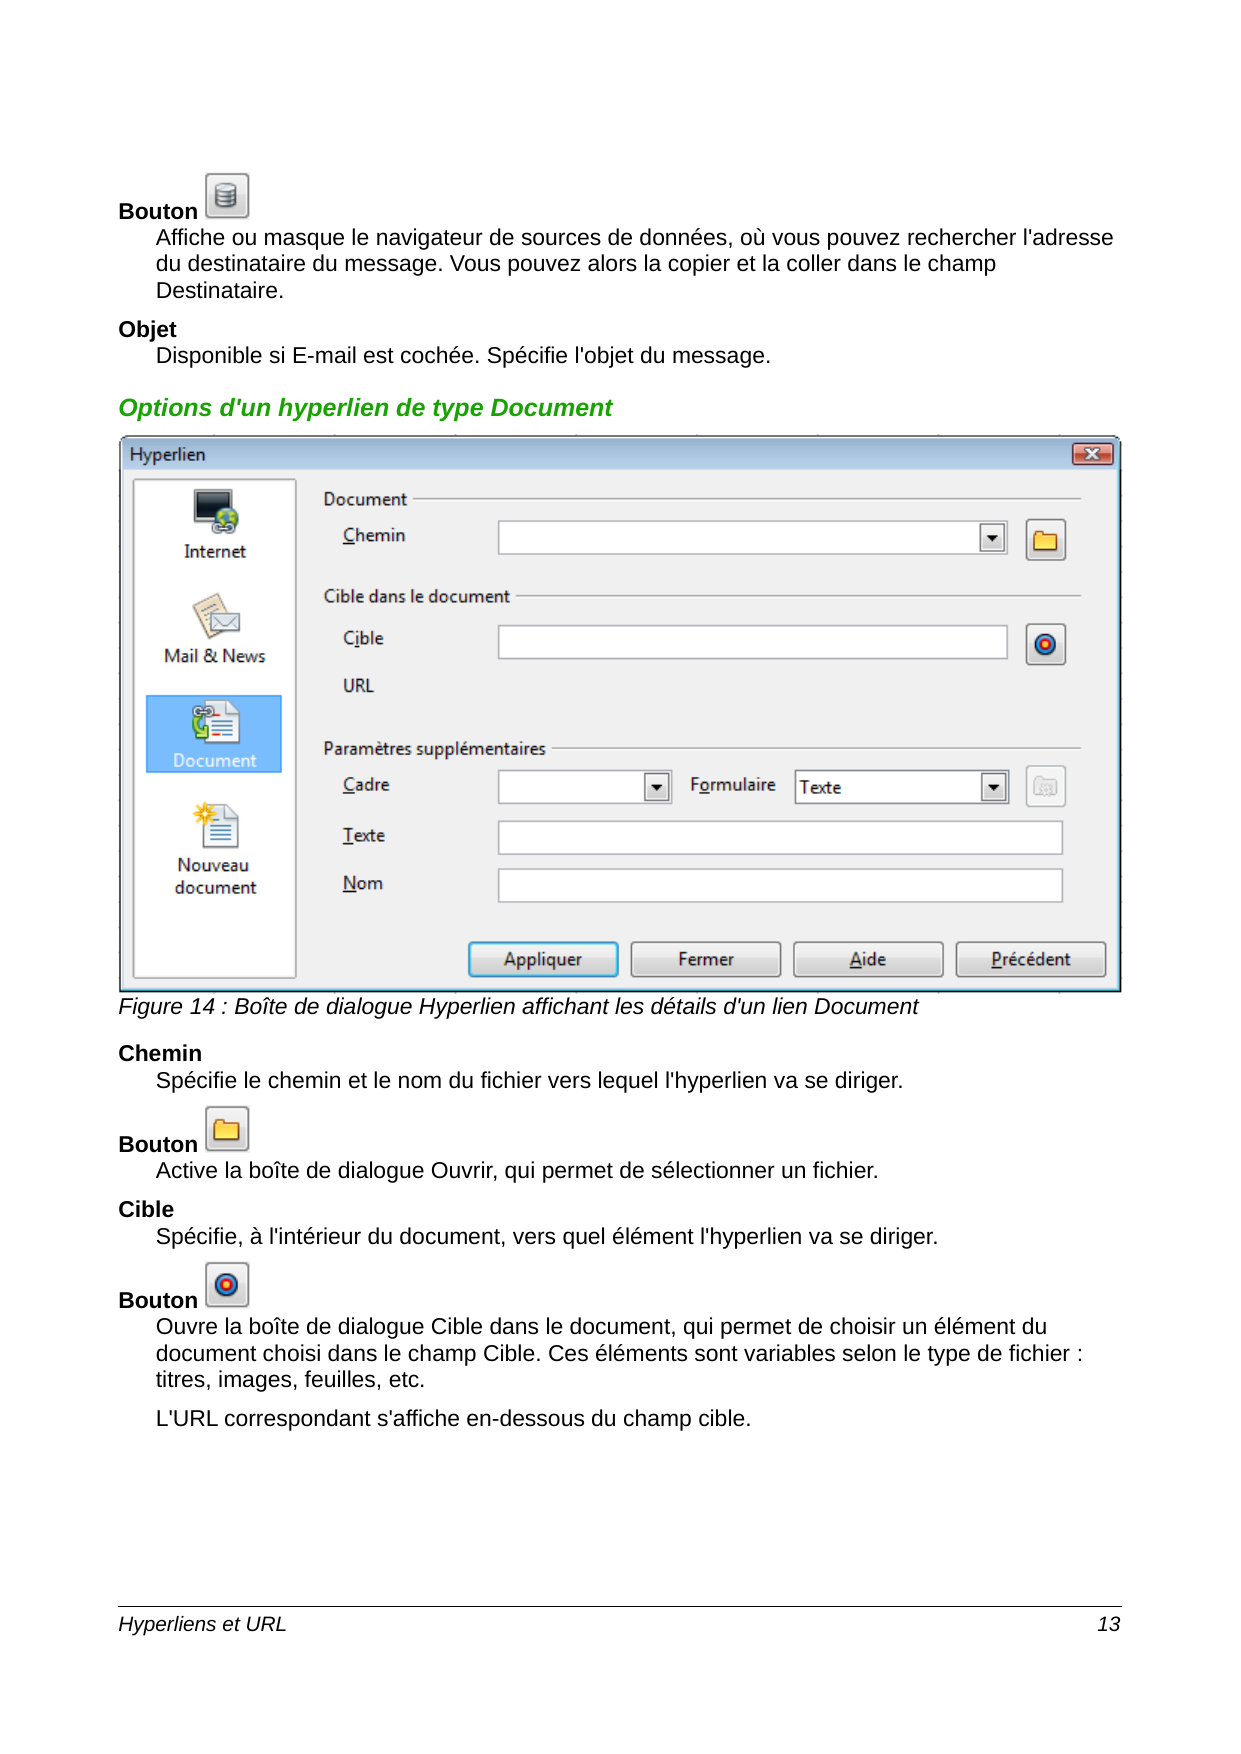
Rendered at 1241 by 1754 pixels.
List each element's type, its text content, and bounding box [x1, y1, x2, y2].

text Disponible si E-mail est cochée. Spécifie l'objet du message. [156, 342, 1122, 368]
picture [204, 1261, 250, 1309]
picture [118, 434, 1123, 994]
text Spécifie, à l'intérieur du document, vers quel élément l'hyperlien va se diriger. [156, 1223, 1122, 1249]
subtitle Options d'un hyperlien de type Document [118, 393, 1122, 422]
picture [204, 1105, 250, 1153]
text Spécifie le chemin et le nom du fichier vers lequel l'hyperlien va se diriger. [156, 1067, 1122, 1093]
text Bouton [118, 172, 1122, 224]
text Figure 14 : Boîte de dialogue Hyperlien affichant les détails d'un lien Document [118, 994, 1122, 1019]
picture [204, 172, 250, 220]
text Affiche ou masque le navigateur de sources de données, où vous pouvez rechercher l'adresse du destinataire du message. Vous pouvez alors la copier et la coller dans le champ Destinataire. [156, 224, 1122, 303]
text L'URL correspondant s'affiche en-dessous du champ cible. [156, 1405, 1122, 1431]
text Cible [118, 1196, 1122, 1223]
text Bouton [118, 1106, 1122, 1157]
text Bouton [118, 1261, 1122, 1313]
text Objet [118, 316, 1122, 342]
text Active la boîte de dialogue Ouvrir, qui permet de sélectionner un fichier. [156, 1157, 1122, 1184]
text Chemin [118, 1040, 1122, 1067]
text Ouvre la boîte de dialogue Cible dans le document, qui permet de choisir un élément du document choisi dans le champ Cible. Ces éléments sont variables selon le type de fichier : titres, images, feuilles, etc. [156, 1313, 1122, 1392]
